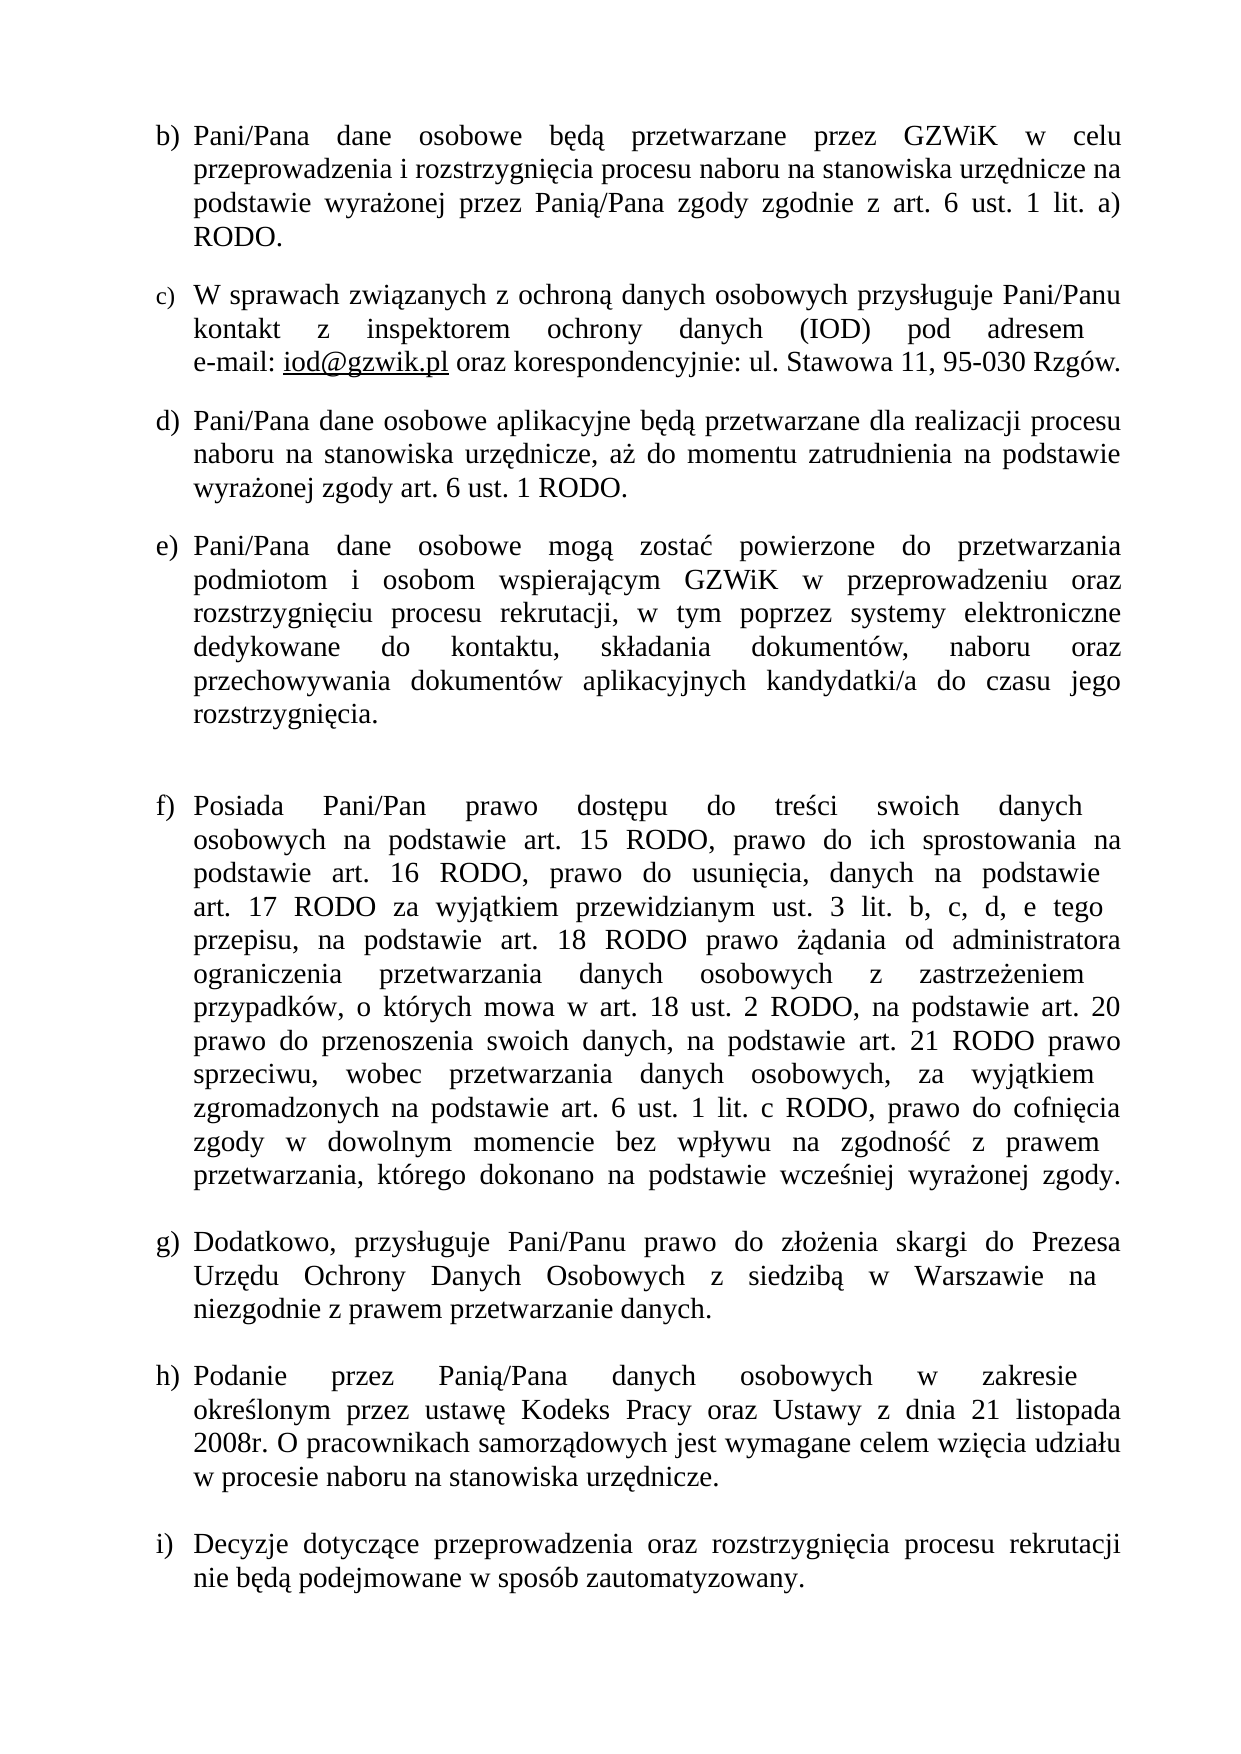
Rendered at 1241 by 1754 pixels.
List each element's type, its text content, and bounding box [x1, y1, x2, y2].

list Pani/Pana dane osobowe mogą zostać powierzone do przetwarzania podmiotom i osobom wspierającym GZWiK w przeprowadzeniu oraz rozstrzygnięciu procesu rekrutacji, w tym poprzez systemy elektroniczne dedykowane do kontaktu, składania dokumentów, naboru oraz przechowywania dokumentów aplikacyjnych kandydatki/a do czasu jego rozstrzygnięcia. [156, 528, 1122, 730]
list Posiada Pani/Pan prawo dostępu do treści swoich danych osobowych na podstawie art. 15 RODO, prawo do ich sprostowania na podstawie art. 16 RODO, prawo do usunięcia, danych na podstawie art. 17 RODO za wyjątkiem przewidzianym ust. 3 lit. b, c, d, e tego przepisu, na podstawie art. 18 RODO prawo żądania od administratora ograniczenia przetwarzania danych osobowych z zastrzeżeniem przypadków, o których mowa w art. 18 ust. 2 RODO, na podstawie art. 20 prawo do przenoszenia swoich danych, na podstawie art. 21 RODO prawo sprzeciwu, wobec przetwarzania danych osobowych, za wyjątkiem zgromadzonych na podstawie art. 6 ust. 1 lit. c RODO, prawo do cofnięcia zgody w dowolnym momencie bez wpływu na zgodność z prawem przetwarzania, którego dokonano na podstawie wcześniej wyrażonej zgody. [156, 788, 1122, 1224]
list Pani/Pana dane osobowe aplikacyjne będą przetwarzane dla realizacji procesu naboru na stanowiska urzędnicze, aż do momentu zatrudnienia na podstawie wyrażonej zgody art. 6 ust. 1 RODO. [156, 403, 1122, 503]
list W sprawach związanych z ochroną danych osobowych przysługuje Pani/Panu kontakt z inspektorem ochrony danych (IOD) pod adresem e-mail: iod@gzwik.pl oraz korespondencyjnie: ul. Stawowa 11, 95-030 Rzgów. [156, 277, 1122, 378]
list Podanie przez Panią/Pana danych osobowych w zakresie określonym przez ustawę Kodeks Pracy oraz Ustawy z dnia 21 listopada 2008r. O pracownikach samorządowych jest wymagane celem wzięcia udziału w procesie naboru na stanowiska urzędnicze. [156, 1358, 1122, 1493]
list Dodatkowo, przysługuje Pani/Panu prawo do złożenia skargi do Prezesa Urzędu Ochrony Danych Osobowych z siedzibą w Warszawie na niezgodnie z prawem przetwarzanie danych. [156, 1224, 1122, 1325]
list Decyzje dotyczące przeprowadzenia oraz rozstrzygnięcia procesu rekrutacji nie będą podejmowane w sposób zautomatyzowany. [156, 1526, 1122, 1593]
list Pani/Pana dane osobowe będą przetwarzane przez GZWiK w celu przeprowadzenia i rozstrzygnięcia procesu naboru na stanowiska urzędnicze na podstawie wyrażonej przez Panią/Pana zgody zgodnie z art. 6 ust. 1 lit. a) RODO. [156, 118, 1122, 252]
